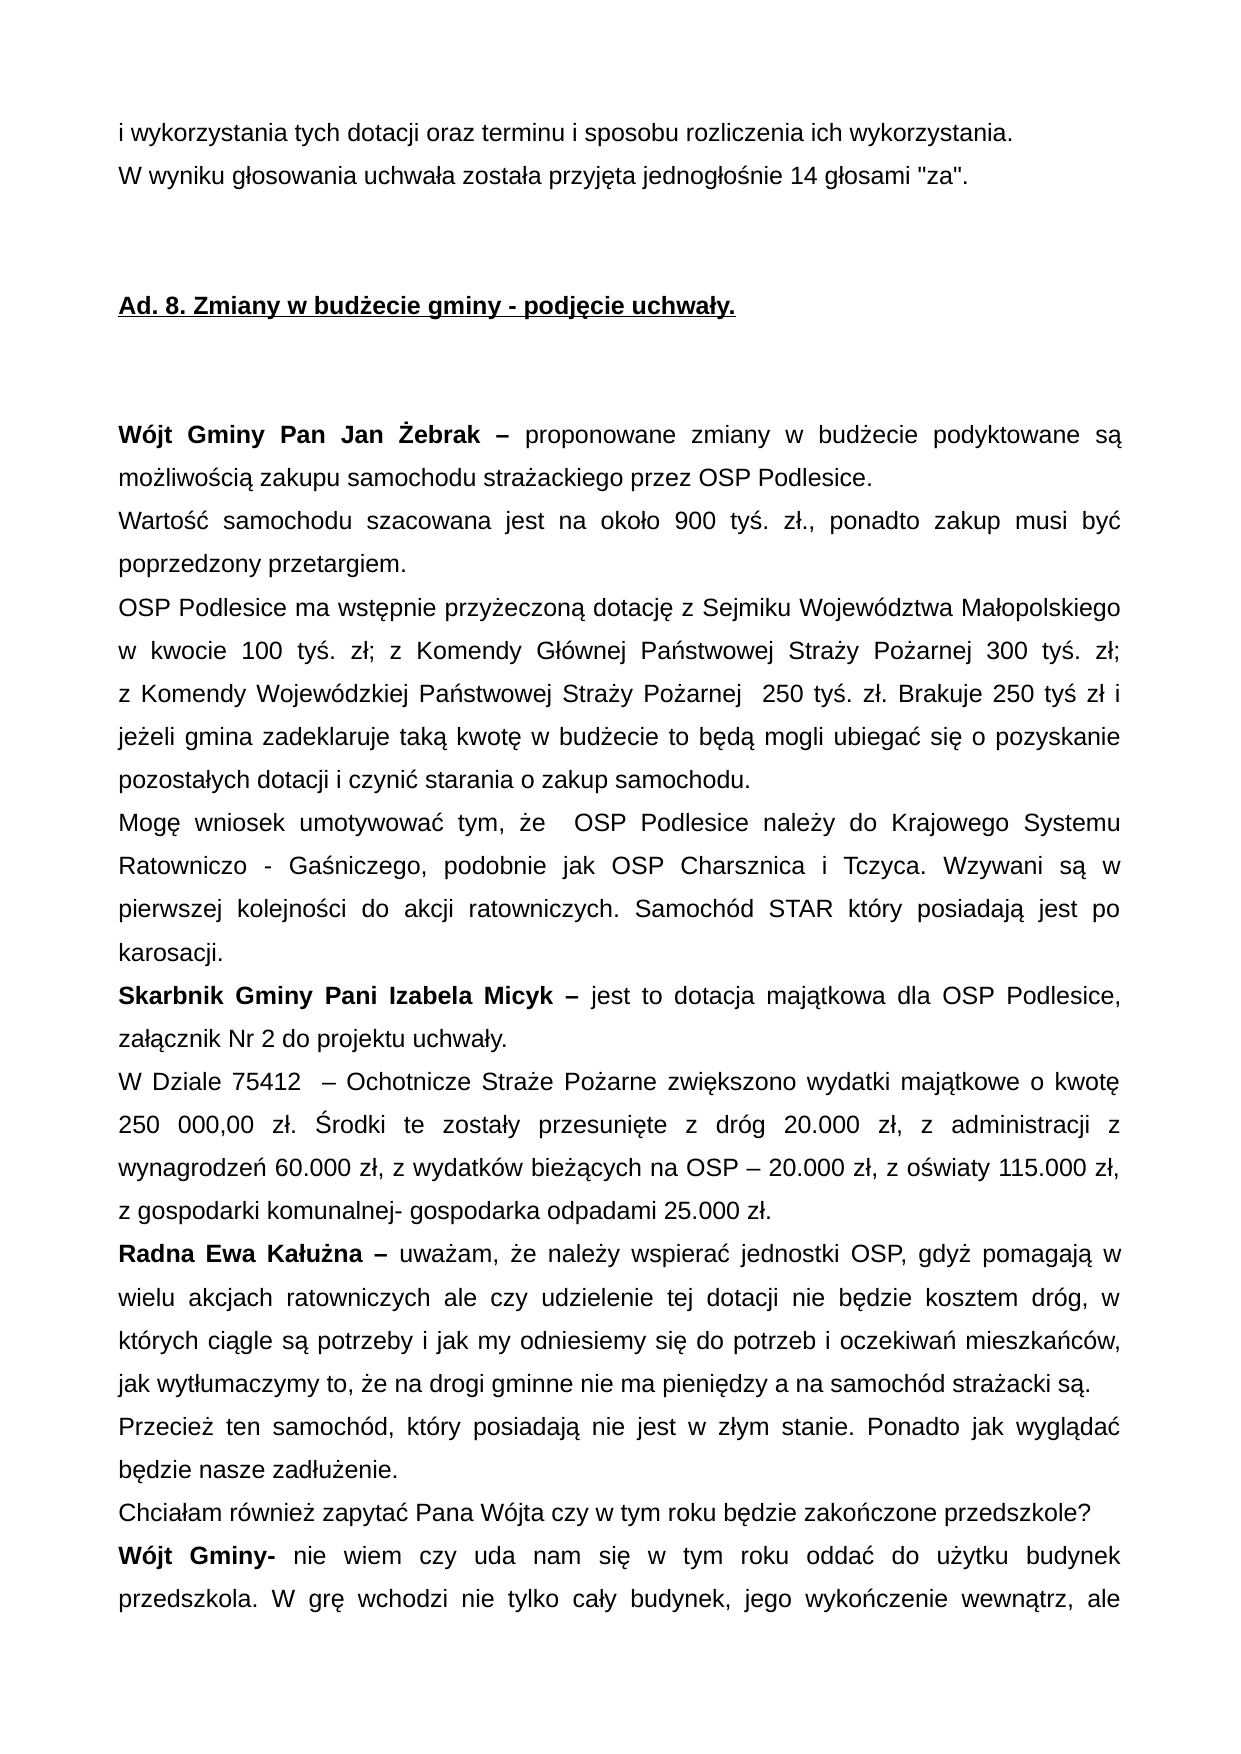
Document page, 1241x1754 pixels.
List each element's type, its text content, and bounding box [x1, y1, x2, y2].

text Przecież ten samochód, który posiadają nie jest w złym stanie. Ponadto jak wyglądać będzie nasze zadłużenie. [118, 1412, 1122, 1484]
text Wójt Gminy- nie wiem czy uda nam się w tym roku oddać do użytku budynek przedszkola. W grę wchodzi nie tylko cały budynek, jego wykończenie wewnątrz, ale [118, 1541, 1122, 1613]
text Radna Ewa Kałużna – uważam, że należy wspierać jednostki OSP, gdyż pomagają w wielu akcjach ratowniczych ale czy udzielenie tej dotacji nie będzie kosztem dróg, w których ciągle są potrzeby i jak my odniesiemy się do potrzeb i oczekiwań mieszkańców, jak wytłumaczymy to, że na drogi gminne nie ma pieniędzy a na samochód strażacki są. [118, 1239, 1122, 1397]
text OSP Podlesice ma wstępnie przyżeczoną dotację z Sejmiku Województwa Małopolskiego w kwocie 100 tyś. zł; z Komendy Głównej Państwowej Straży Pożarnej 300 tyś. zł; z Komendy Wojewódzkiej Państwowej Straży Pożarnej 250 tyś. zł. Brakuje 250 tyś zł i jeżeli gmina zadeklaruje taką kwotę w budżecie to będą mogli ubiegać się o pozyskanie pozostałych dotacji i czynić starania o zakup samochodu. [118, 592, 1122, 794]
text W wyniku głosowania uchwała została przyjęta jednogłośnie 14 głosami "za". [118, 161, 1122, 190]
text Mogę wniosek umotywować tym, że OSP Podlesice należy do Krajowego Systemu Ratowniczo - Gaśniczego, podobnie jak OSP Charsznica i Tczyca. Wzywani są w pierwszej kolejności do akcji ratowniczych. Samochód STAR który posiadają jest po karosacji. [118, 808, 1122, 966]
text Wójt Gminy Pan Jan Żebrak – proponowane zmiany w budżecie podyktowane są możliwością zakupu samochodu strażackiego przez OSP Podlesice. [118, 420, 1122, 492]
text W Dziale 75412 – Ochotnicze Straże Pożarne zwiększono wydatki majątkowe o kwotę 250 000,00 zł. Środki te zostały przesunięte z dróg 20.000 zł, z administracji z wynagrodzeń 60.000 zł, z wydatków bieżących na OSP – 20.000 zł, z oświaty 115.000 zł, z gospodarki komunalnej- gospodarka odpadami 25.000 zł. [118, 1067, 1122, 1225]
text Skarbnik Gminy Pani Izabela Micyk – jest to dotacja majątkowa dla OSP Podlesice, załącznik Nr 2 do projektu uchwały. [118, 981, 1122, 1052]
text Wartość samochodu szacowana jest na około 900 tyś. zł., ponadto zakup musi być poprzedzony przetargiem. [118, 506, 1122, 578]
text i wykorzystania tych dotacji oraz terminu i sposobu rozliczenia ich wykorzystania. [118, 118, 1122, 147]
text Chciałam również zapytać Pana Wójta czy w tym roku będzie zakończone przedszkole? [118, 1498, 1122, 1527]
text Ad. 8. Zmiany w budżecie gminy - podjęcie uchwały. [118, 291, 1122, 319]
